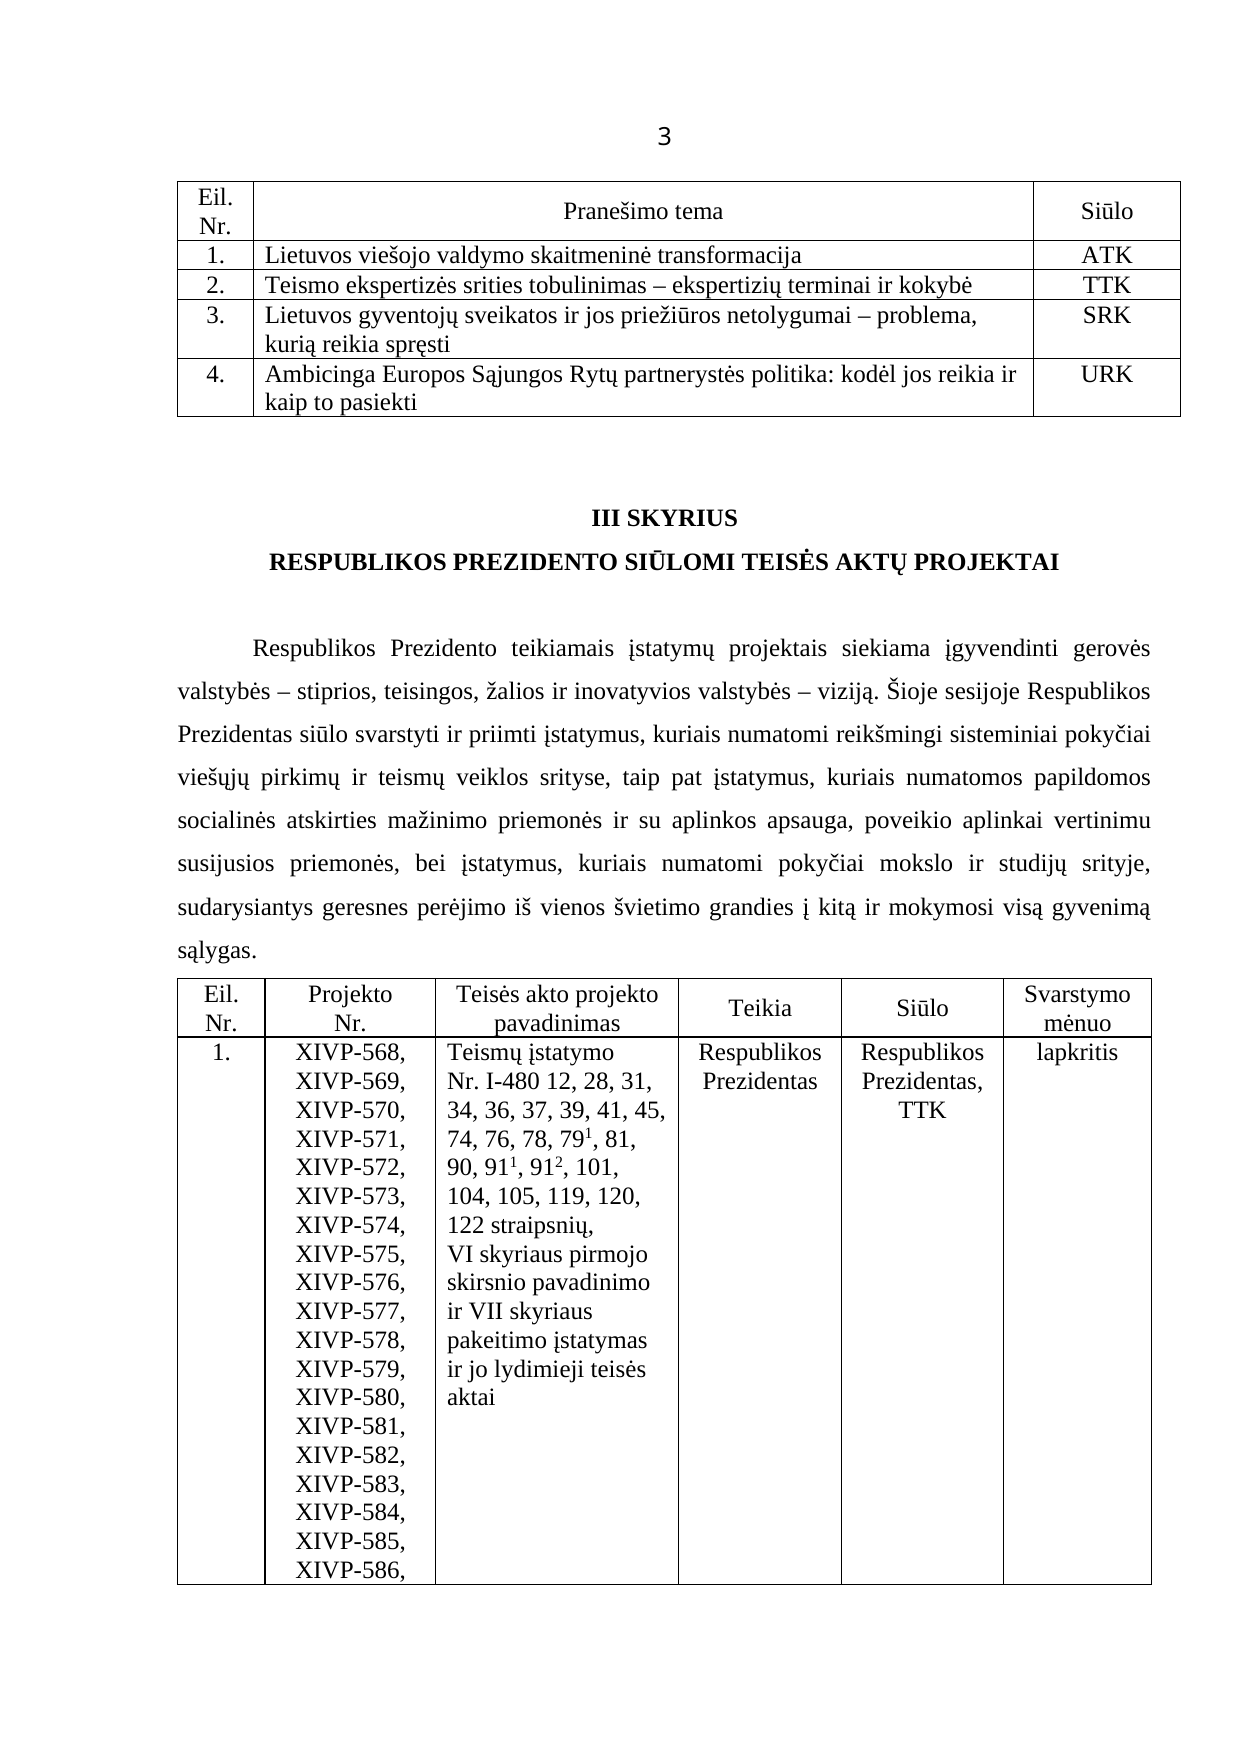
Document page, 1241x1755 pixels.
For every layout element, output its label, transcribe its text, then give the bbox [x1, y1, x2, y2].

table_header Siūlo [842, 979, 1003, 1036]
table_cell XIVP-568, XIVP-569, XIVP-570, XIVP-571, XIVP-572, XIVP-573, XIVP-574, XIVP-575, XIVP-576, XIVP-577, XIVP-578, XIVP-579, XIVP-580, XIVP-581, XIVP-582, XIVP-583, XIVP-584, XIVP-585, XIVP-586, [266, 1038, 435, 1584]
table_cell 2. [178, 270, 253, 299]
table_header Svarstymo mėnuo [1004, 979, 1151, 1036]
table_cell Respublikos Prezidentas [679, 1038, 841, 1584]
table_cell Lietuvos viešojo valdymo skaitmeninė transformacija [254, 241, 1033, 269]
table_cell 1. [178, 1038, 264, 1584]
table_header Eil. Nr. [178, 979, 264, 1036]
table_cell lapkritis [1004, 1038, 1151, 1584]
text Respublikos Prezidento teikiamais įstatymų projektais siekiama įgyvendinti gerovės valstybės – stiprios, teisingos, žalios ir inovatyvios valstybės – viziją. Šioje sesijoje Respublikos Prezidentas siūlo svarstyti ir priimti įstatymus, kuriais numatomi reikšmingi sisteminiai pokyčiai viešųjų pirkimų ir teismų veiklos srityse, taip pat įstatymus, kuriais numatomos papildomos socialinės atskirties mažinimo priemonės ir su aplinkos apsauga, poveikio aplinkai vertinimu susijusios priemonės, bei įstatymus, kuriais numatomi pokyčiai mokslo ir studijų srityje, sudarysiantys geresnes perėjimo iš vienos švietimo grandies į kitą ir mokymosi visą gyvenimą sąlygas. [177, 633, 1152, 963]
table_header Teisės akto projekto pavadinimas [436, 979, 678, 1036]
table_cell SRK [1034, 300, 1180, 358]
table_cell Teismo ekspertizės srities tobulinimas – ekspertizių terminai ir kokybė [254, 270, 1033, 299]
table_cell 4. [178, 359, 253, 416]
table_header Teikia [679, 979, 841, 1036]
text RESPUBLIKOS PREZIDENTO SIŪLOMI TEISĖS AKTŲ PROJEKTAI [177, 547, 1152, 575]
table_cell Teismų įstatymo Nr. I-480 12, 28, 31, 34, 36, 37, 39, 41, 45, 74, 76, 78, 791, 81, 90, 911, 912, 101, 104, 105, 119, 120, 122 straipsnių, VI skyriaus pirmojo skirsnio pavadinimo ir VII skyriaus pakeitimo įstatymas ir jo lydimieji teisės aktai [436, 1038, 678, 1584]
table_cell URK [1034, 359, 1180, 416]
table_header Eil. Nr. [178, 182, 253, 239]
table_cell 3. [178, 300, 253, 358]
table_cell TTK [1034, 270, 1180, 299]
table_header Pranešimo tema [254, 182, 1033, 239]
table_cell ATK [1034, 241, 1180, 269]
table_cell 1. [178, 241, 253, 269]
table_cell Ambicinga Europos Sąjungos Rytų partnerystės politika: kodėl jos reikia ir kaip to pasiekti [254, 359, 1033, 416]
table_cell Lietuvos gyventojų sveikatos ir jos priežiūros netolygumai – problema, kurią reikia spręsti [254, 300, 1033, 358]
table_header Siūlo [1034, 182, 1180, 239]
table_header Projekto Nr. [266, 979, 435, 1036]
table_cell Respublikos Prezidentas, TTK [842, 1038, 1003, 1584]
text III SKYRIUS [177, 503, 1152, 532]
